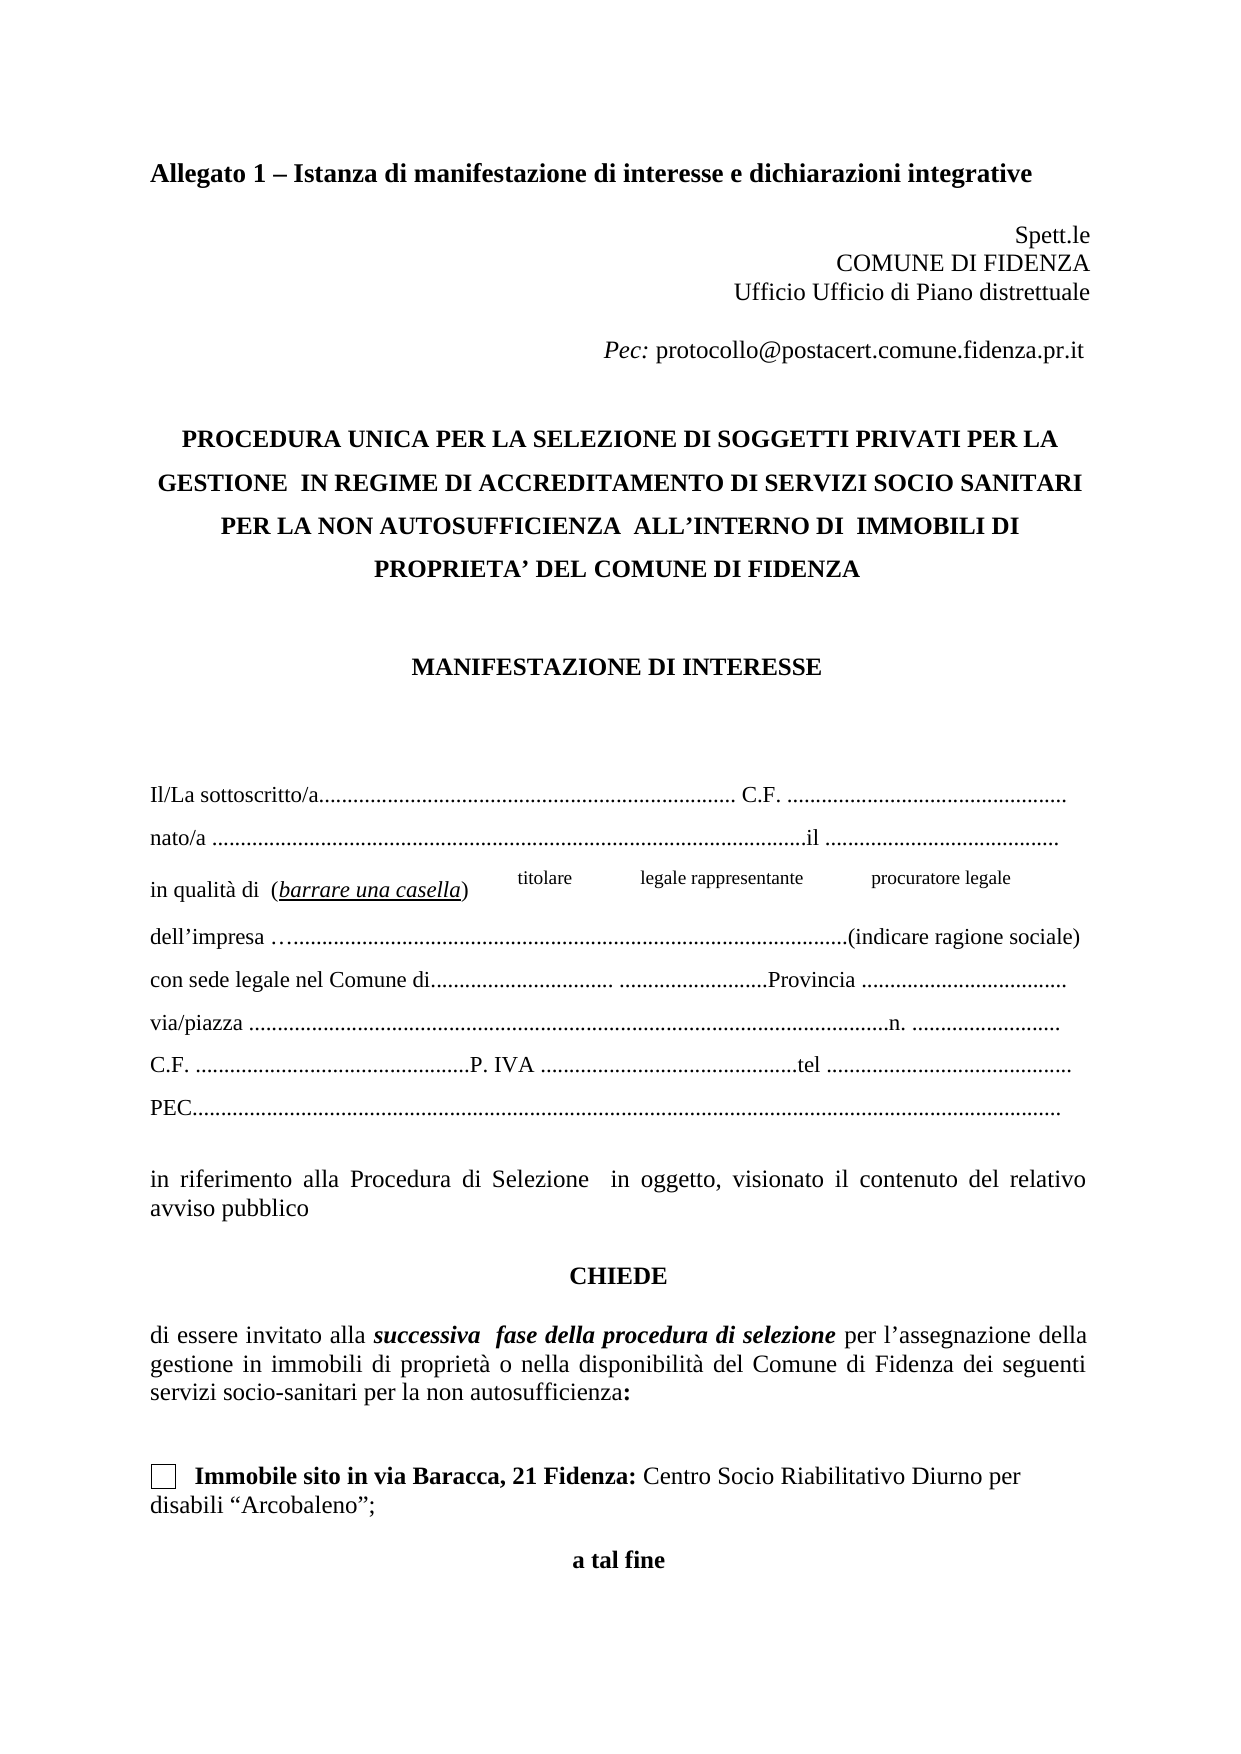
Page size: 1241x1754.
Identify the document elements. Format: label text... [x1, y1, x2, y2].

text Ufficio Ufficio di Piano distrettuale [150, 277, 1090, 306]
text PROCEDURA UNICA PER LA SELEZIONE DI SOGGETTI PRIVATI PER LA GESTIONE IN REGIME DI ACCREDITAMENTO DI SERVIZI SOCIO SANITARI PER LA NON AUTOSUFFICIENZA ALL’INTERNO DI IMMOBILI DI PROPRIETA’ DEL COMUNE DI FIDENZA [150, 424, 1090, 583]
text nato/a ........................................................................................................il ......................................... [150, 824, 1090, 850]
text di essere invitato alla successiva fase della procedura di selezione per l’assegnazione della gestione in immobili di proprietà o nella disponibilità del Comune di Fidenza dei seguenti servizi socio-sanitari per la non autosufficienza: [150, 1320, 1087, 1406]
text Pec: protocollo@postacert.comune.fidenza.pr.it [150, 335, 1090, 363]
text Immobile sito in via Baracca, 21 Fidenza: Centro Socio Riabilitativo Diurno per disabili “Arcobaleno”; [150, 1461, 1087, 1519]
text MANIFESTAZIONE DI INTERESSE [150, 652, 1090, 681]
text dell’impresa ….................................................................................................(indicare ragione sociale) [150, 923, 1090, 949]
text in qualità di (barrare una casella)  titolare  legale rappresentante  procuratore legale [150, 867, 1090, 905]
text in riferimento alla Procedura di Selezione in oggetto, visionato il contenuto del relativo avviso pubblico [150, 1164, 1087, 1222]
text a tal fine [150, 1545, 1087, 1574]
text con sede legale nel Comune di................................ ..........................Provincia .................................... [150, 966, 1090, 992]
text Allegato 1 – Istanza di manifestazione di interesse e dichiarazioni integrative [150, 157, 1090, 188]
text Il/La sottoscritto/a......................................................................... C.F. ................................................. [150, 781, 1090, 808]
text COMUNE DI FIDENZA [150, 248, 1090, 277]
text C.F. ................................................P. IVA .............................................tel ........................................... [150, 1051, 1090, 1078]
text CHIEDE [150, 1261, 1087, 1290]
text Spett.le [150, 220, 1090, 248]
text via/piazza ................................................................................................................n. .......................... [150, 1009, 1090, 1035]
text PEC........................................................................................................................................................ [150, 1094, 1090, 1120]
